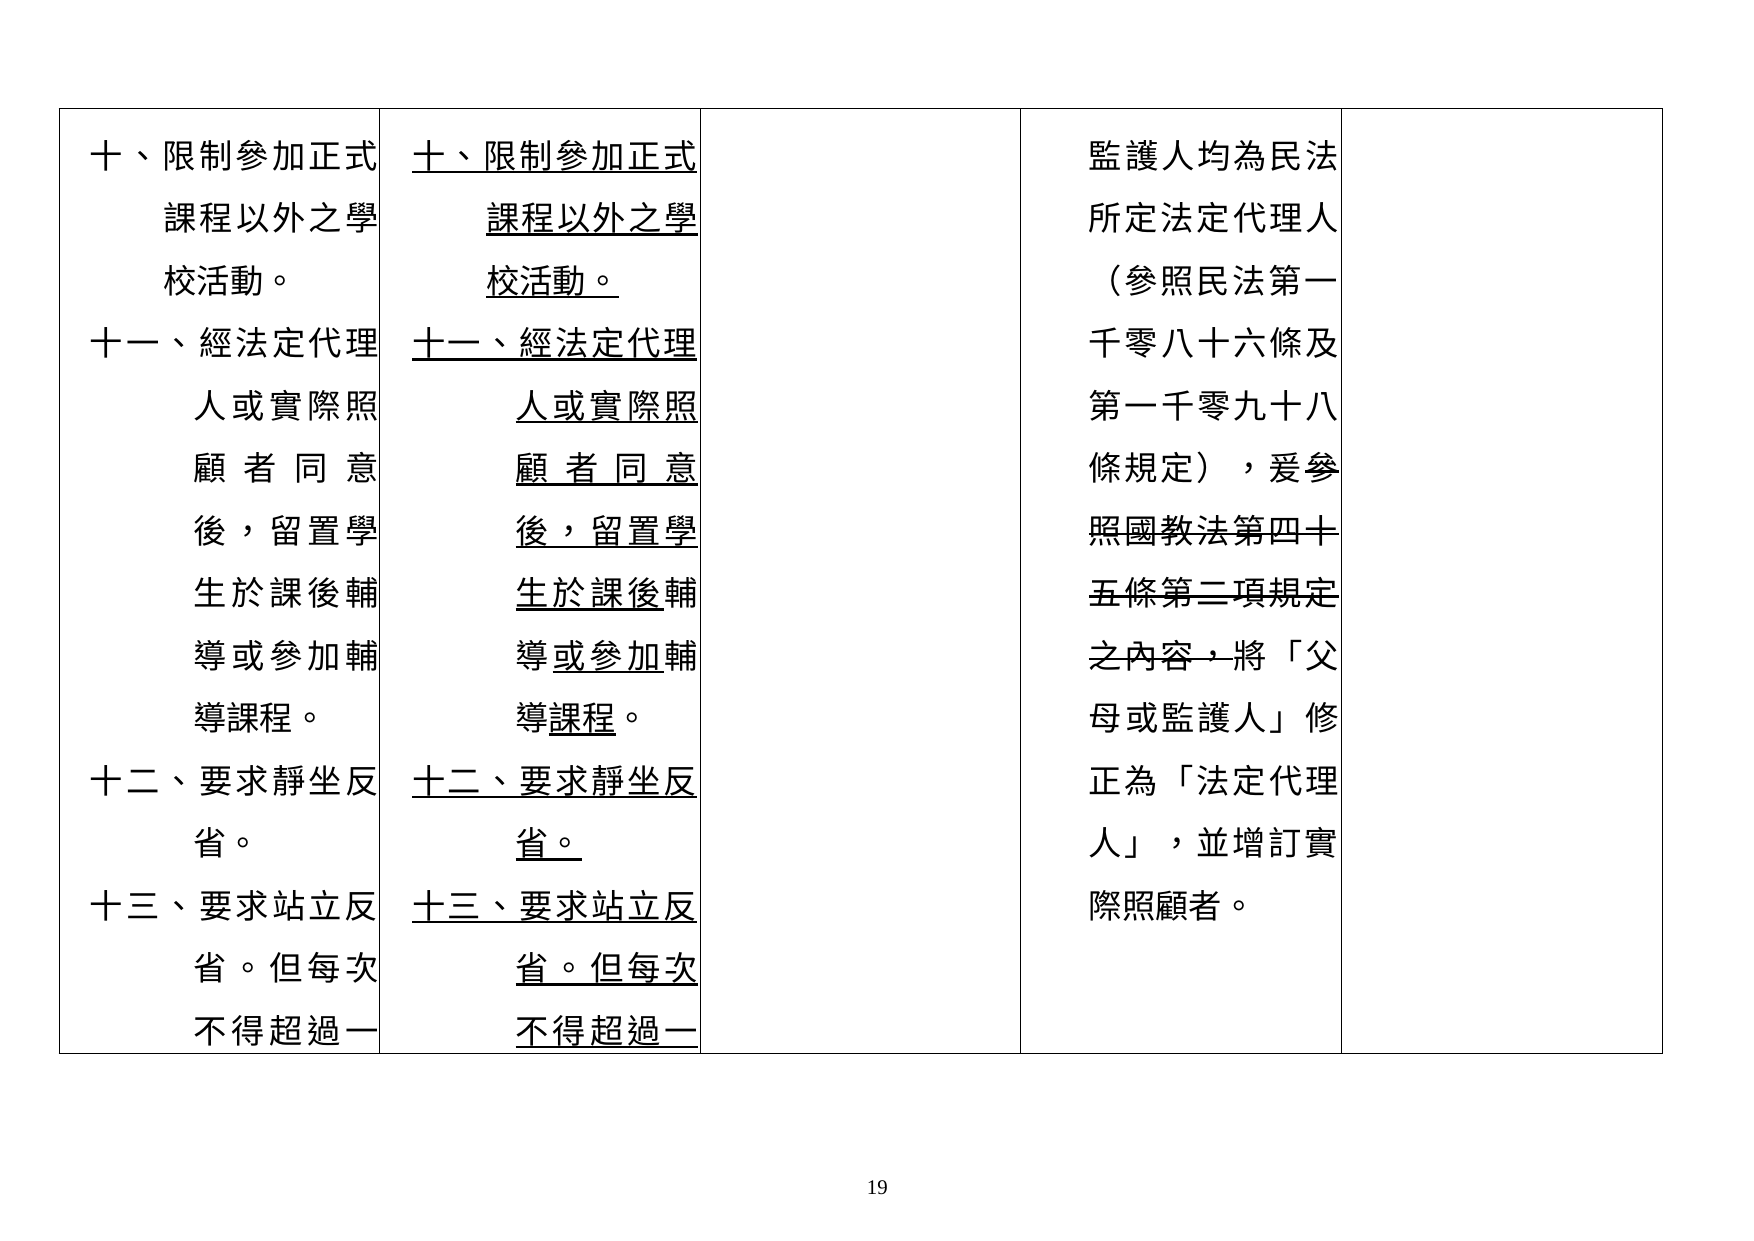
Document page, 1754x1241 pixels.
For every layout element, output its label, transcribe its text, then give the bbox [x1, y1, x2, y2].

table_cell 十、限制參加正式課程以外之學校活動。 十一、經法定代理人或實際照顧者同意後，留置學生於課後輔導或參加輔導課程。 十二、要求靜坐反省。 十三、要求站立反省。但每次不得超過一 [60, 109, 379, 1052]
table_cell 監護人均為民法所定法定代理人（參照民法第一千零八十六條及第一千零九十八條規定），爰參照國教法第四十五條第二項規定之內容，將「父母或監護人」修正為「法定代理人」，並增訂實際照顧者。 [1021, 109, 1341, 1052]
table_cell 十、限制參加正式課程以外之學校活動。 十一、經法定代理人或實際照顧者同意後，留置學生於課後輔導或參加輔導課程。 十二、要求靜坐反省。 十三、要求站立反省。但每次不得超過一 [380, 109, 700, 1052]
table_cell [1342, 109, 1662, 1052]
table_cell [701, 109, 1020, 1052]
